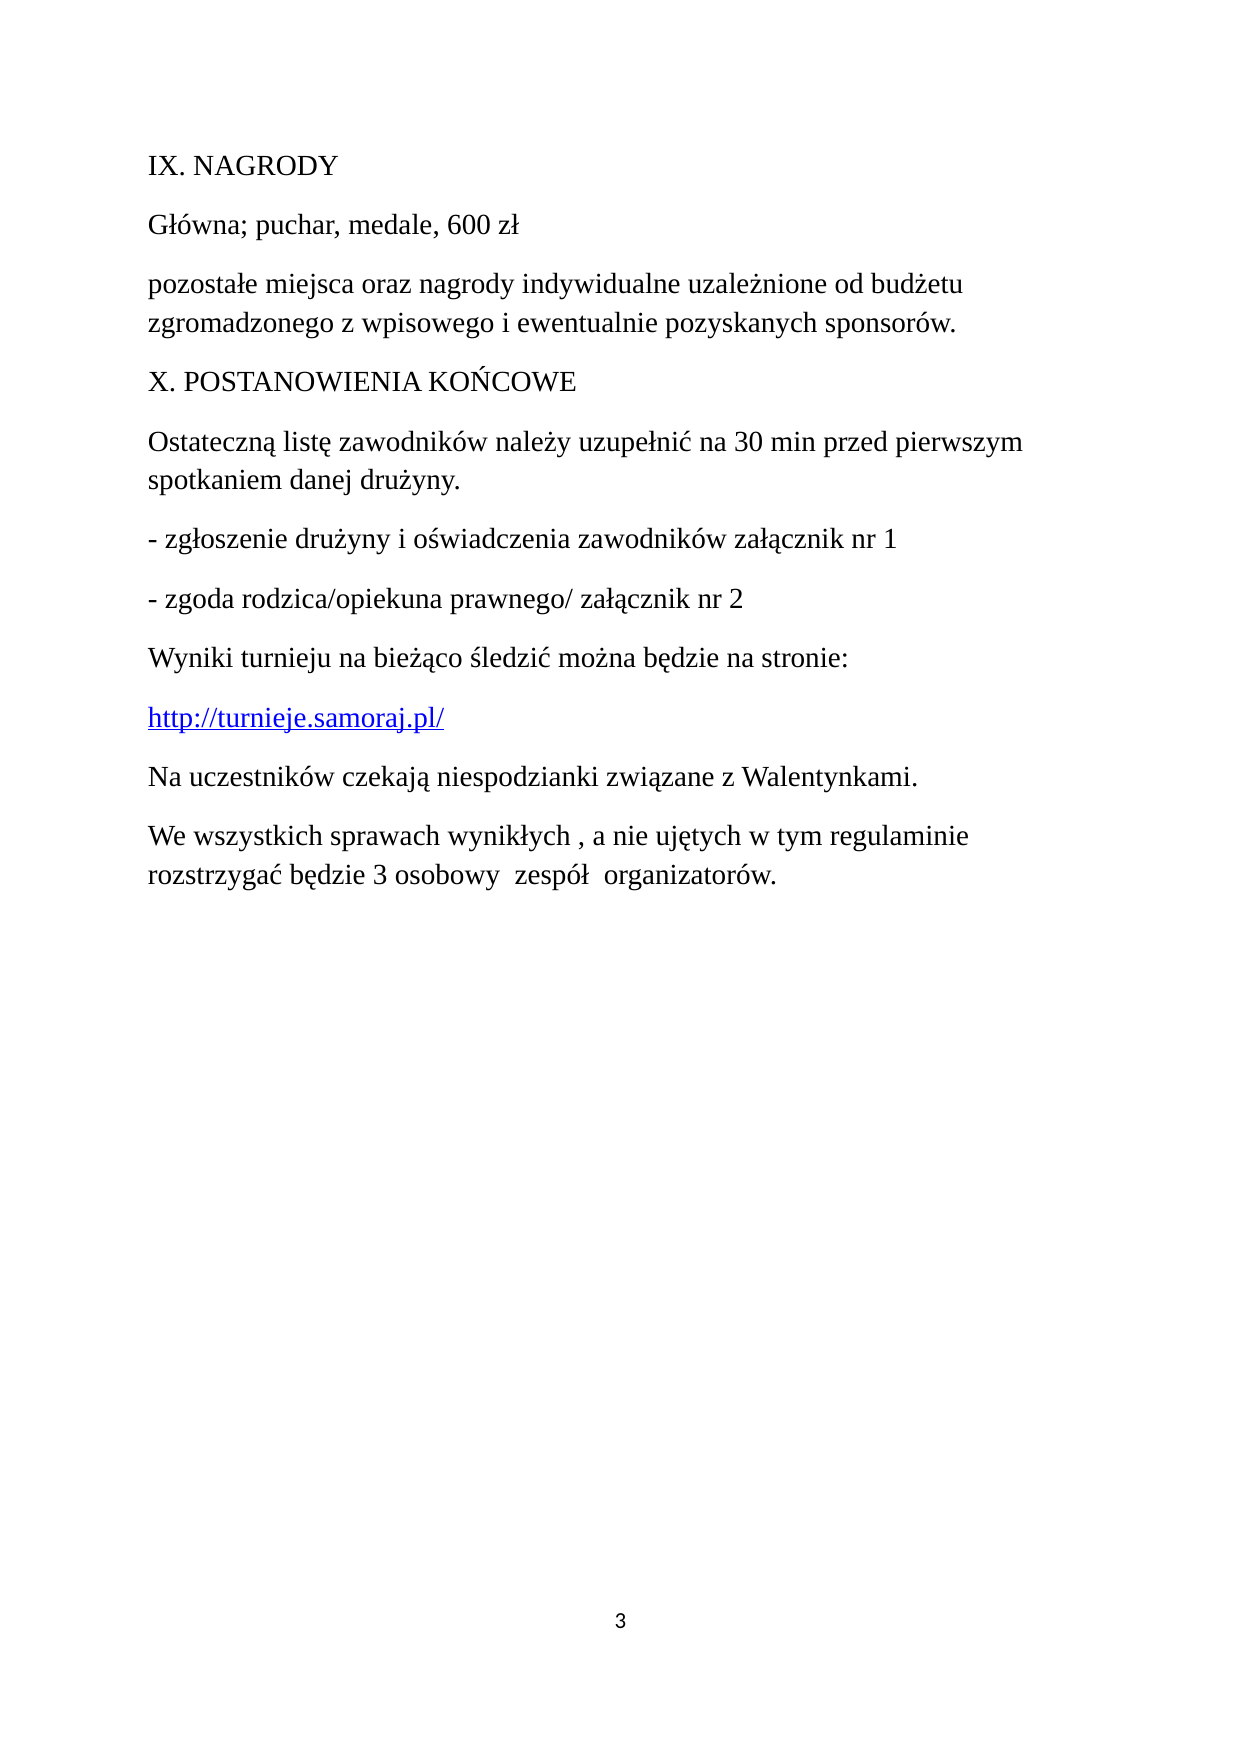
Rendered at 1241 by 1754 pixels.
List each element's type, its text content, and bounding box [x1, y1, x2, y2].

text Ostateczną listę zawodników należy uzupełnić na 30 min przed pierwszym spotkaniem danej drużyny. [148, 424, 1093, 496]
text IX. NAGRODY [148, 148, 1093, 181]
text pozostałe miejsca oraz nagrody indywidualne uzależnione od budżetu zgromadzonego z wpisowego i ewentualnie pozyskanych sponsorów. [148, 266, 1093, 338]
text - zgoda rodzica/opiekuna prawnego/ załącznik nr 2 [148, 581, 1093, 614]
text - zgłoszenie drużyny i oświadczenia zawodników załącznik nr 1 [148, 522, 1093, 555]
text Główna; puchar, medale, 600 zł [148, 207, 1093, 241]
text X. POSTANOWIENIA KOŃCOWE [148, 364, 1093, 398]
text Na uczestników czekają niespodzianki związane z Walentynkami. [148, 759, 1093, 793]
text http://turnieje.samoraj.pl/ [148, 700, 1093, 733]
text Wyniki turnieju na bieżąco śledzić można będzie na stronie: [148, 640, 1093, 674]
text We wszystkich sprawach wynikłych , a nie ujętych w tym regulaminie rozstrzygać będzie 3 osobowy zespół organizatorów. [148, 818, 1093, 891]
